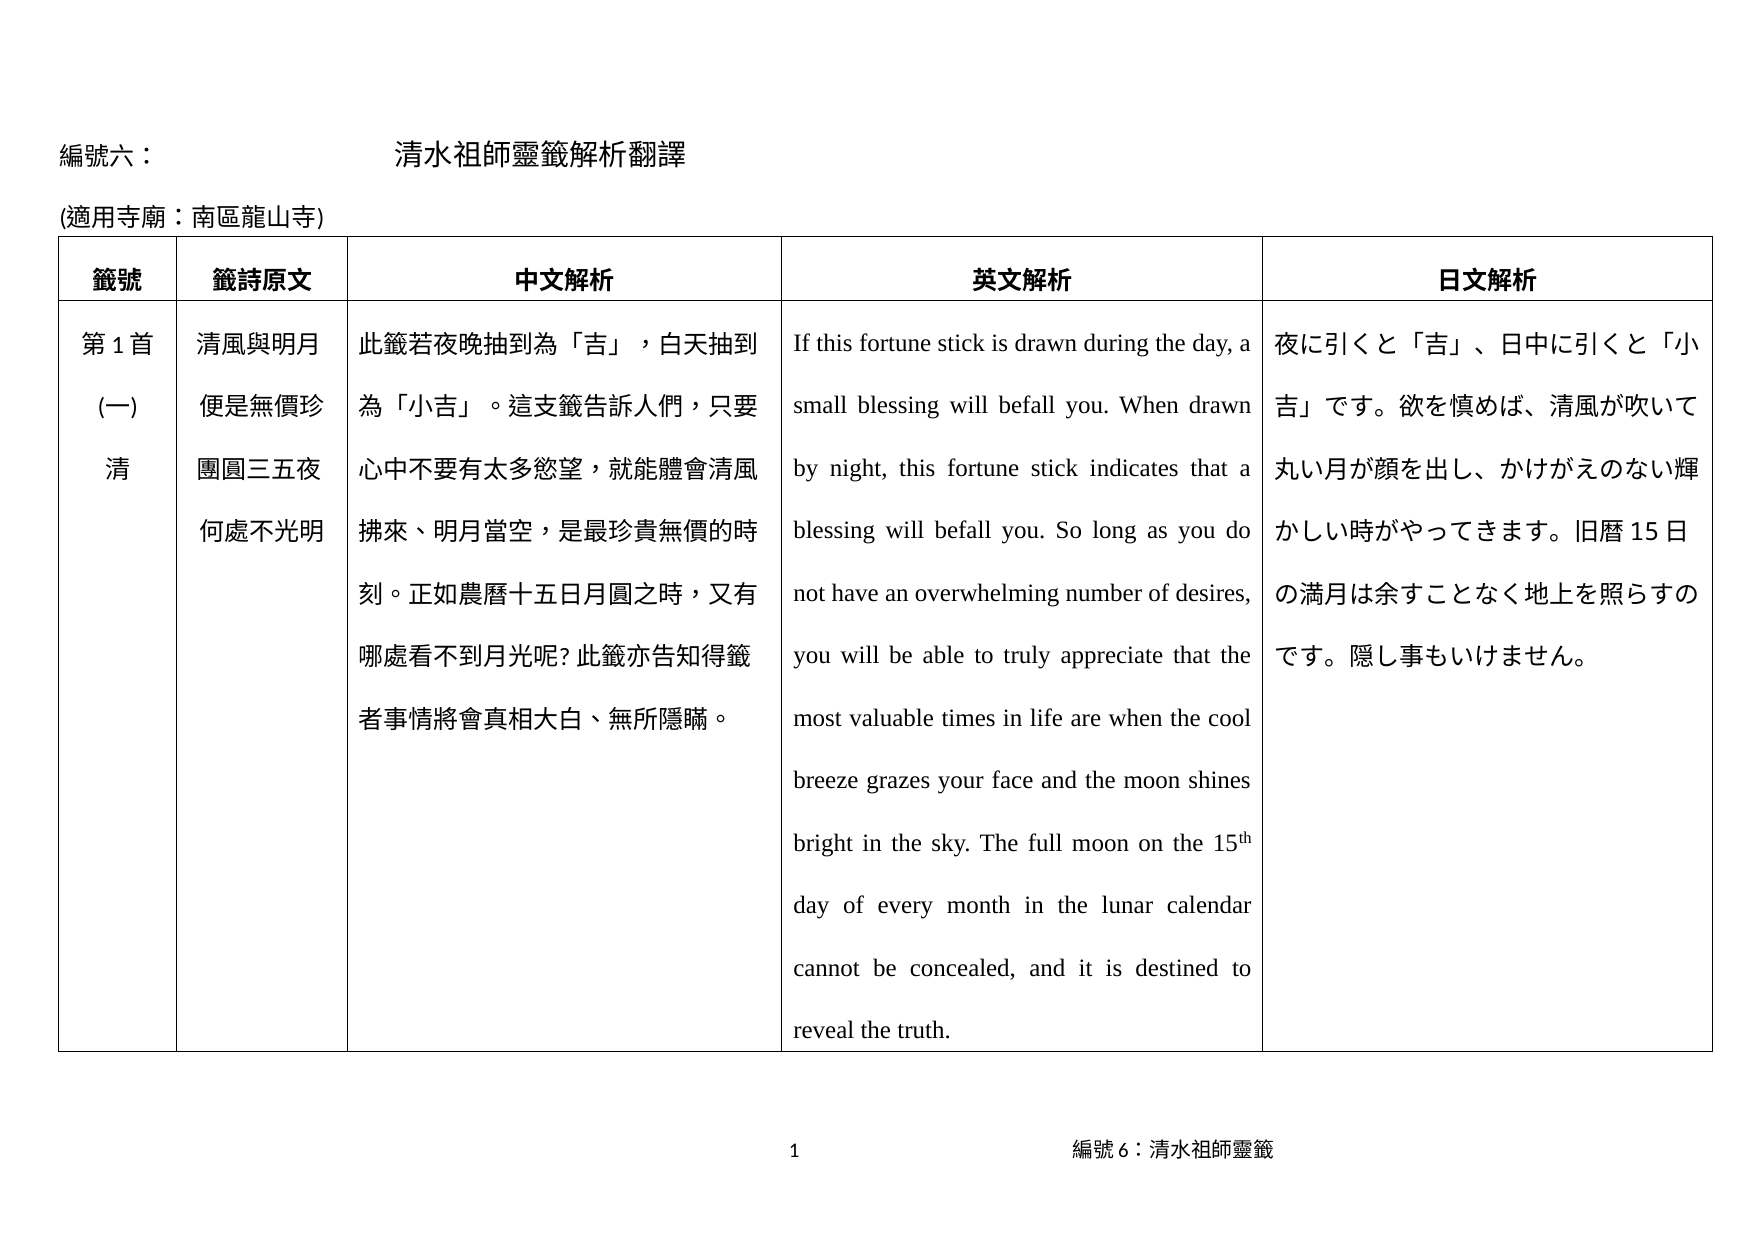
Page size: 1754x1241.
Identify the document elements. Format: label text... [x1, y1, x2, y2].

table_cell 清風與明月 便是無價珍 團圓三五夜 何處不光明 [177, 301, 347, 1051]
table_header 籤詩原文 [177, 237, 347, 300]
table_header 中文解析 [348, 237, 781, 300]
text 編號六： 清水祖師靈籤解析翻譯 (適用寺廟：南區龍山寺) [59, 111, 1679, 236]
table_header 英文解析 [782, 237, 1262, 300]
table_cell 夜に引くと「吉」、日中に引くと「小吉」です。欲を慎めば、清風が吹いて丸い月が顔を出し、かけがえのない輝かしい時がやってきます。旧暦15日の満月は余すことなく地上を照らすのです。隠し事もいけません。 [1263, 301, 1712, 1051]
table_cell 此籤若夜晚抽到為「吉」，白天抽到為「小吉」。這支籤告訴人們，只要心中不要有太多慾望，就能體會清風拂來、明月當空，是最珍貴無價的時刻。正如農曆十五日月圓之時，又有哪處看不到月光呢? 此籤亦告知得籤者事情將會真相大白、無所隱瞞。 [348, 301, 781, 1051]
table_header 日文解析 [1263, 237, 1712, 300]
table_cell 第1首 (一) 清 [59, 301, 176, 1051]
table_header 籤號 [59, 237, 176, 300]
table_cell If this fortune stick is drawn during the day, a small blessing will befall you. When drawn by night, this fortune stick indicates that a blessing will befall you. So long as you do not have an overwhelming number of desires, you will be able to truly appreciate that the most valuable times in life are when the cool breeze grazes your face and the moon shines bright in the sky. The full moon on the 15th day of every month in the lunar calendar cannot be concealed, and it is destined to reveal the truth. [782, 301, 1262, 1051]
